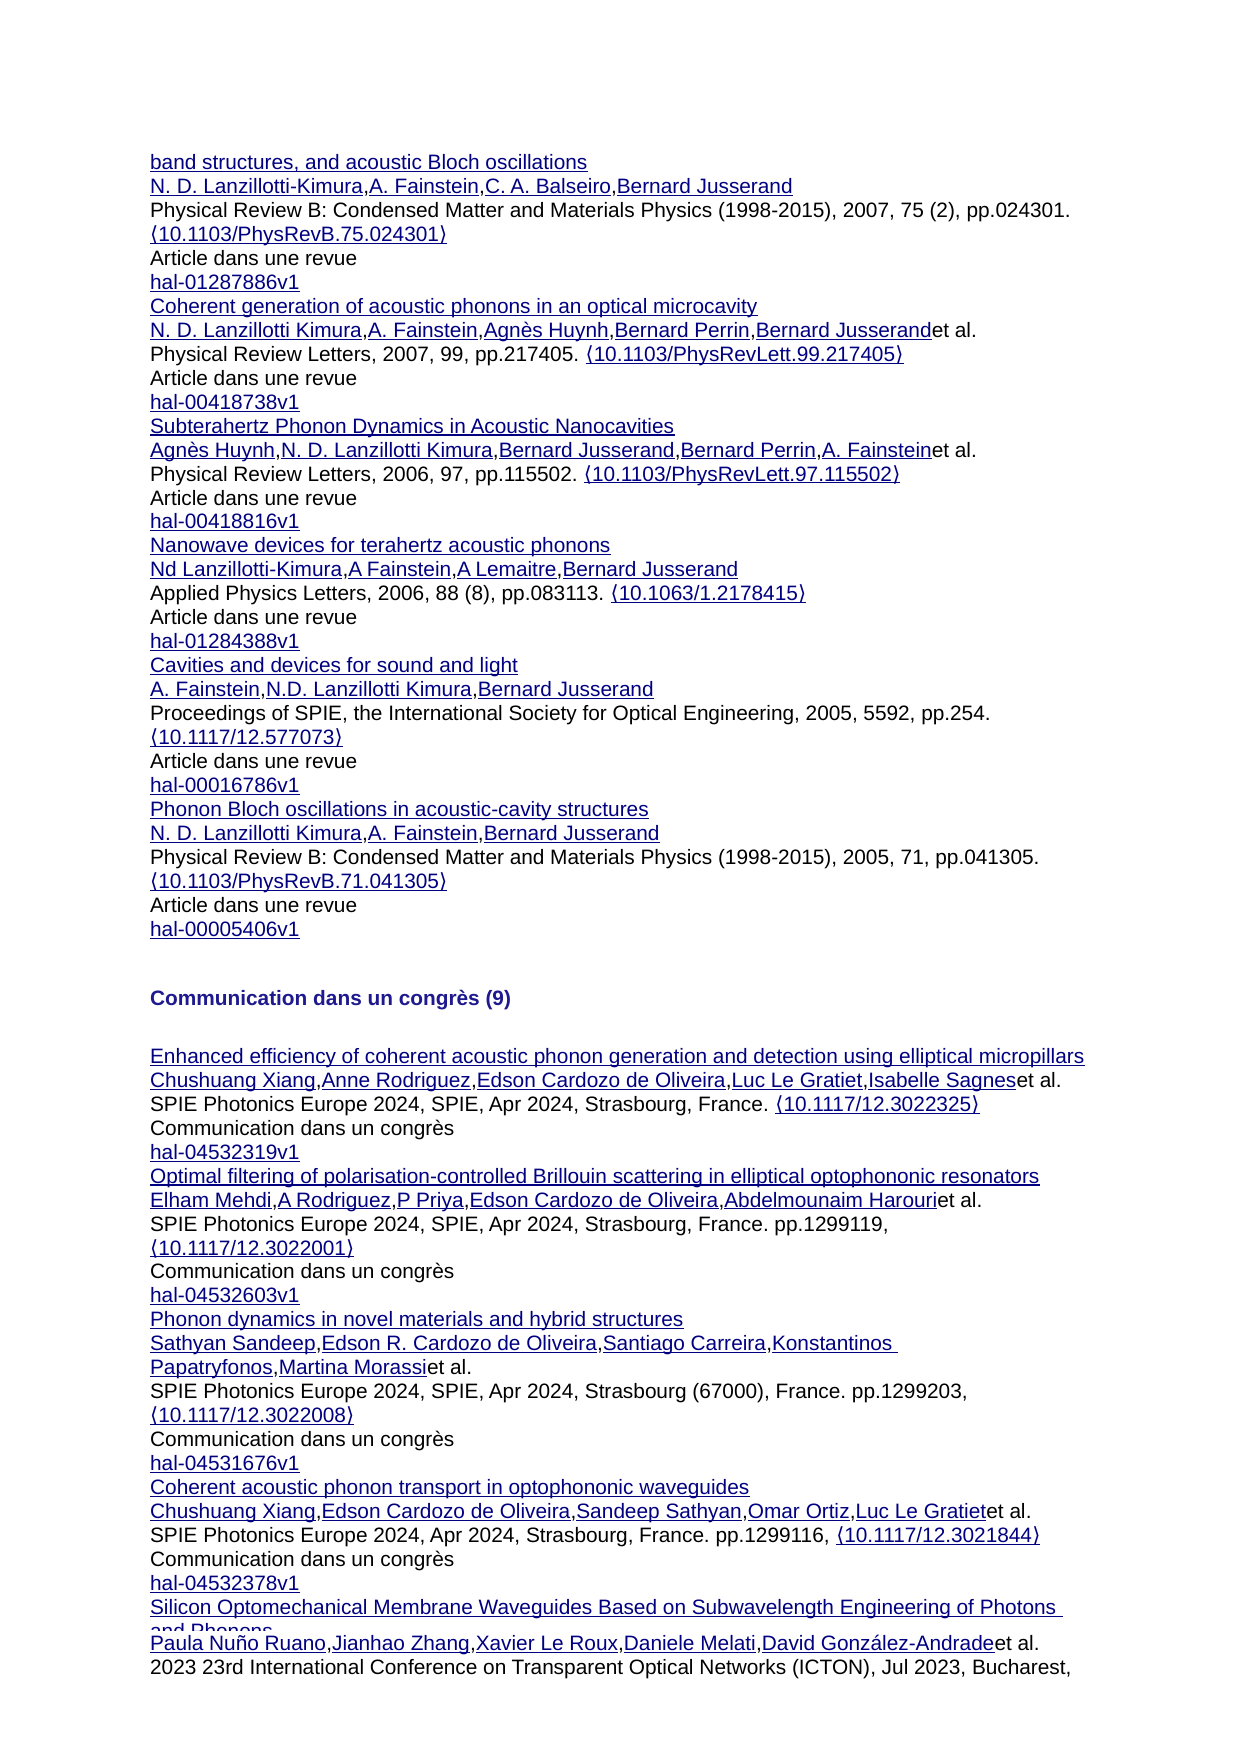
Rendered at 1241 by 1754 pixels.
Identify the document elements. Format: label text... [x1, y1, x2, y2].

subtitle Communication dans un congrès (9) [150, 985, 1090, 1009]
table_cell Optimal filtering of polarisation-controlled Brillouin scattering in elliptical optophononic resonators Elham Mehdi,A Rodriguez,P Priya,Edson Cardozo de Oliveira,Abdelmounaim Harouriet al. SPIE Photonics Europe 2024, SPIE, Apr 2024, Strasbourg, France. pp.1299119, ⟨10.1117/12.3022001⟩ Communication dans un congrès hal-04532603v1 [150, 1164, 1090, 1307]
table_cell Silicon Optomechanical Membrane Waveguides Based on Subwavelength Engineering of Photons and Phonons Paula Nuño Ruano,Jianhao Zhang,Xavier Le Roux,Daniele Melati,David González-Andradeet al. 2023 23rd International Conference on Transparent Optical Networks (ICTON), Jul 2023, Bucharest, [150, 1595, 1090, 1679]
table_cell Subterahertz Phonon Dynamics in Acoustic Nanocavities Agnès Huynh,N. D. Lanzillotti Kimura,Bernard Jusserand,Bernard Perrin,A. Fainsteinet al. Physical Review Letters, 2006, 97, pp.115502. ⟨10.1103/PhysRevLett.97.115502⟩ Article dans une revue hal-00418816v1 [150, 414, 1090, 533]
table_cell Cavities and devices for sound and light A. Fainstein,N.D. Lanzillotti Kimura,Bernard Jusserand Proceedings of SPIE, the International Society for Optical Engineering, 2005, 5592, pp.254. ⟨10.1117/12.577073⟩ Article dans une revue hal-00016786v1 [150, 653, 1090, 797]
table_cell Phonon Bloch oscillations in acoustic-cavity structures N. D. Lanzillotti Kimura,A. Fainstein,Bernard Jusserand Physical Review B: Condensed Matter and Materials Physics (1998-2015), 2005, 71, pp.041305. ⟨10.1103/PhysRevB.71.041305⟩ Article dans une revue hal-00005406v1 [150, 797, 1090, 941]
table_cell band structures, and acoustic Bloch oscillations N. D. Lanzillotti-Kimura,A. Fainstein,C. A. Balseiro,Bernard Jusserand Physical Review B: Condensed Matter and Materials Physics (1998-2015), 2007, 75 (2), pp.024301. ⟨10.1103/PhysRevB.75.024301⟩ Article dans une revue hal-01287886v1 [150, 150, 1090, 294]
table_cell Coherent generation of acoustic phonons in an optical microcavity N. D. Lanzillotti Kimura,A. Fainstein,Agnès Huynh,Bernard Perrin,Bernard Jusserandet al. Physical Review Letters, 2007, 99, pp.217405. ⟨10.1103/PhysRevLett.99.217405⟩ Article dans une revue hal-00418738v1 [150, 294, 1090, 413]
table_cell Nanowave devices for terahertz acoustic phonons Nd Lanzillotti-Kimura,A Fainstein,A Lemaitre,Bernard Jusserand Applied Physics Letters, 2006, 88 (8), pp.083113. ⟨10.1063/1.2178415⟩ Article dans une revue hal-01284388v1 [150, 533, 1090, 653]
table_cell Coherent acoustic phonon transport in optophononic waveguides Chushuang Xiang,Edson Cardozo de Oliveira,Sandeep Sathyan,Omar Ortiz,Luc Le Gratietet al. SPIE Photonics Europe 2024, Apr 2024, Strasbourg, France. pp.1299116, ⟨10.1117/12.3021844⟩ Communication dans un congrès hal-04532378v1 [150, 1475, 1090, 1595]
table_header Enhanced efficiency of coherent acoustic phonon generation and detection using elliptical micropillars Chushuang Xiang,Anne Rodriguez,Edson Cardozo de Oliveira,Luc Le Gratiet,Isabelle Sagneset al. SPIE Photonics Europe 2024, SPIE, Apr 2024, Strasbourg, France. ⟨10.1117/12.3022325⟩ Communication dans un congrès hal-04532319v1 [150, 1044, 1090, 1163]
table_cell Phonon dynamics in novel materials and hybrid structures Sathyan Sandeep,Edson R. Cardozo de Oliveira,Santiago Carreira,Konstantinos Papatryfonos,Martina Morassiet al. SPIE Photonics Europe 2024, SPIE, Apr 2024, Strasbourg (67000), France. pp.1299203, ⟨10.1117/12.3022008⟩ Communication dans un congrès hal-04531676v1 [150, 1307, 1090, 1475]
